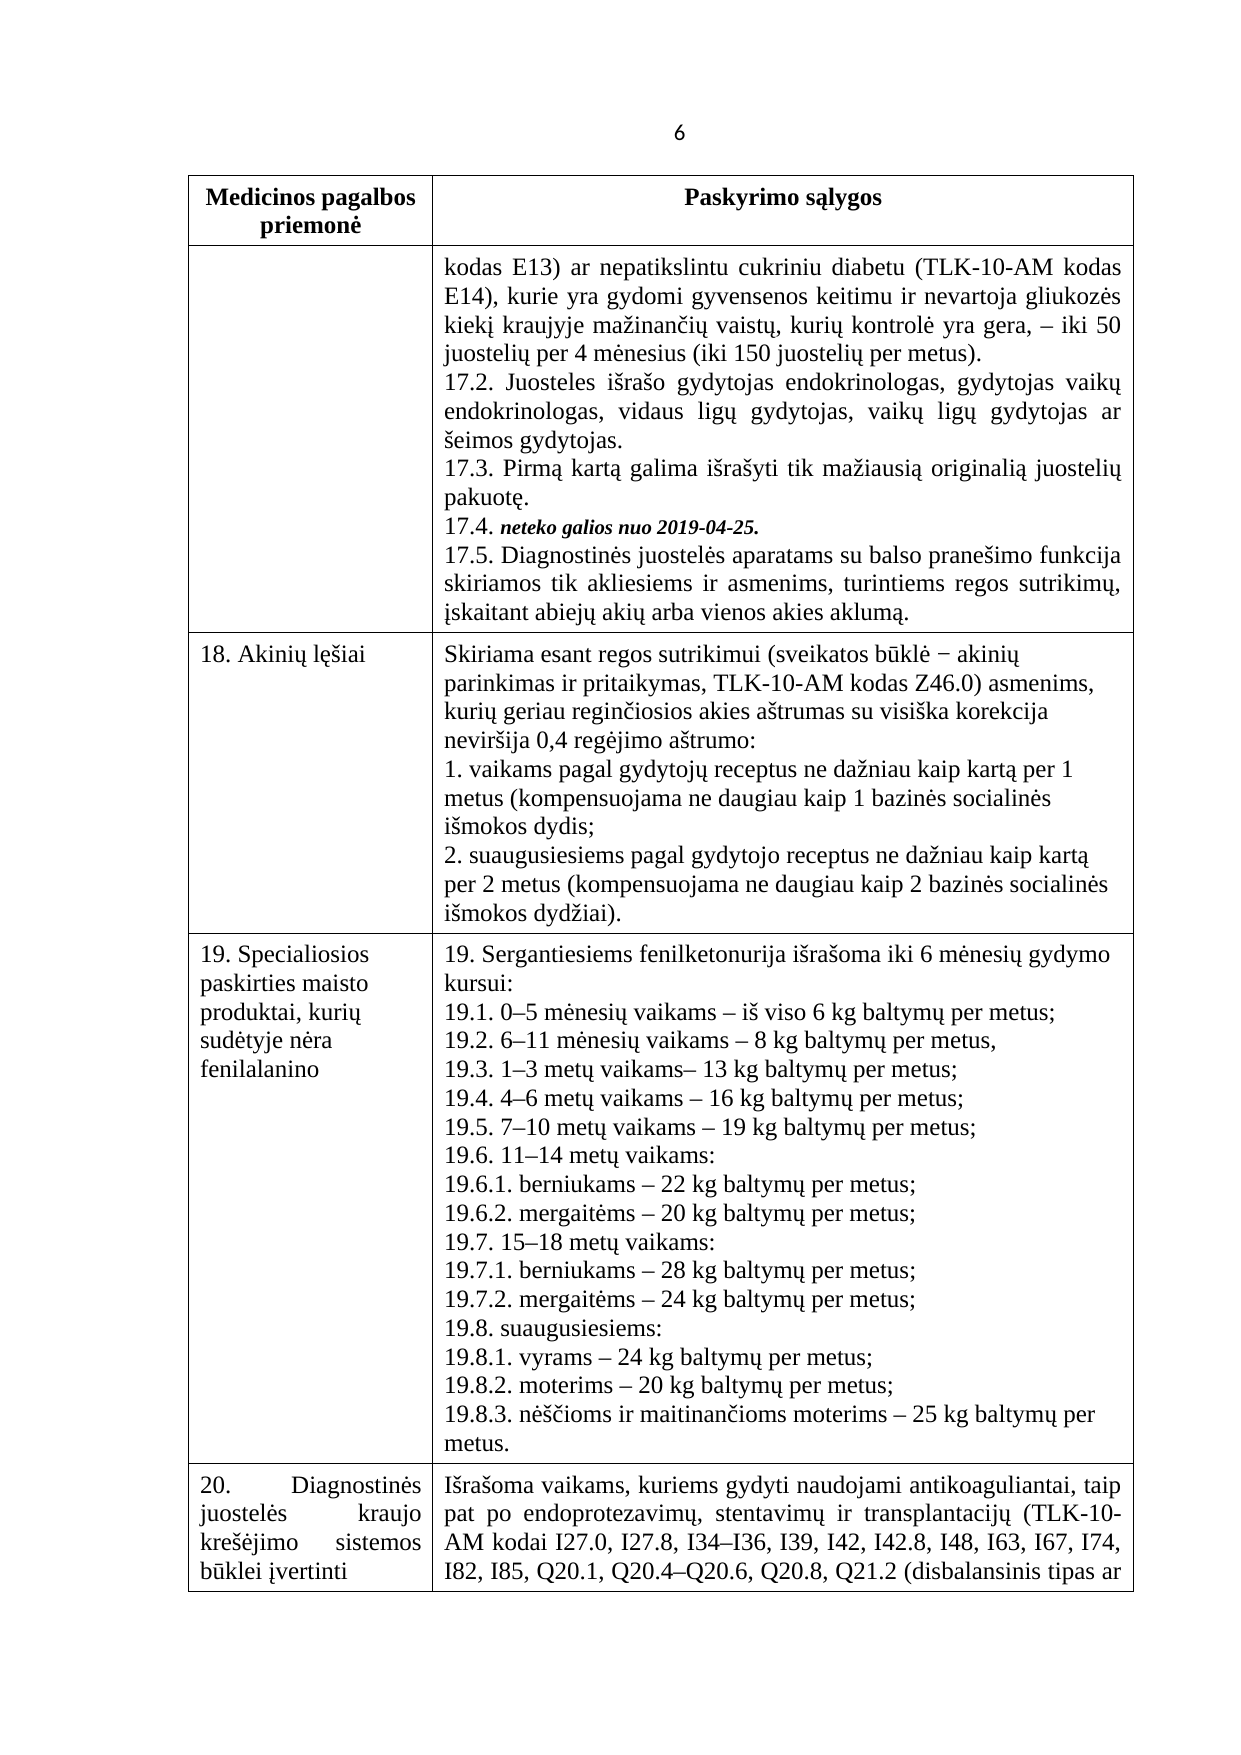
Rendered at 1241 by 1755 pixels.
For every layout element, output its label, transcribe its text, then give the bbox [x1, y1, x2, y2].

table_cell 19. Sergantiesiems fenilketonurija išrašoma iki 6 mėnesių gydymo kursui: 19.1. 0–5 mėnesių vaikams – iš viso 6 kg baltymų per metus; 19.2. 6–11 mėnesių vaikams – 8 kg baltymų per metus, 19.3. 1–3 metų vaikams– 13 kg baltymų per metus; 19.4. 4–6 metų vaikams – 16 kg baltymų per metus; 19.5. 7–10 metų vaikams – 19 kg baltymų per metus; 19.6. 11–14 metų vaikams: 19.6.1. berniukams – 22 kg baltymų per metus; 19.6.2. mergaitėms – 20 kg baltymų per metus; 19.7. 15–18 metų vaikams: 19.7.1. berniukams – 28 kg baltymų per metus; 19.7.2. mergaitėms – 24 kg baltymų per metus; 19.8. suaugusiesiems: 19.8.1. vyrams – 24 kg baltymų per metus; 19.8.2. moterims – 20 kg baltymų per metus; 19.8.3. nėščioms ir maitinančioms moterims – 25 kg baltymų per metus. [433, 934, 1133, 1463]
table_cell Skiriama esant regos sutrikimui (sveikatos būklė − akinių parinkimas ir pritaikymas, TLK-10-AM kodas Z46.0) asmenims, kurių geriau reginčiosios akies aštrumas su visiška korekcija neviršija 0,4 regėjimo aštrumo: 1. vaikams pagal gydytojų receptus ne dažniau kaip kartą per 1 metus (kompensuojama ne daugiau kaip 1 bazinės socialinės išmokos dydis; 2. suaugusiesiems pagal gydytojo receptus ne dažniau kaip kartą per 2 metus (kompensuojama ne daugiau kaip 2 bazinės socialinės išmokos dydžiai). [433, 633, 1133, 932]
table_cell Išrašoma vaikams, kuriems gydyti naudojami antikoaguliantai, taip pat po endoprotezavimų, stentavimų ir transplantacijų (TLK-10-AM kodai I27.0, I27.8, I34–I36, I39, I42, I42.8, I48, I63, I67, I74, I82, I85, Q20.1, Q20.4–Q20.6, Q20.8, Q21.2 (disbalansinis tipas ar [433, 1464, 1133, 1591]
table_header Paskyrimo sąlygos [433, 176, 1133, 245]
table_cell 18. Akinių lęšiai [189, 633, 432, 932]
table_cell 19. Specialiosios paskirties maisto produktai, kurių sudėtyje nėra fenilalanino [189, 934, 432, 1463]
table_cell [189, 246, 432, 632]
table_cell kodas E13) ar nepatikslintu cukriniu diabetu (TLK-10-AM kodas E14), kurie yra gydomi gyvensenos keitimu ir nevartoja gliukozės kiekį kraujyje mažinančių vaistų, kurių kontrolė yra gera, – iki 50 juostelių per 4 mėnesius (iki 150 juostelių per metus). 17.2. Juosteles išrašo gydytojas endokrinologas, gydytojas vaikų endokrinologas, vidaus ligų gydytojas, vaikų ligų gydytojas ar šeimos gydytojas. 17.3. Pirmą kartą galima išrašyti tik mažiausią originalią juostelių pakuotę. 17.4. neteko galios nuo 2019-04-25. 17.5. Diagnostinės juostelės aparatams su balso pranešimo funkcija skiriamos tik akliesiems ir asmenims, turintiems regos sutrikimų, įskaitant abiejų akių arba vienos akies aklumą. [433, 246, 1133, 632]
table_cell 20. Diagnostinės juostelės kraujo krešėjimo sistemos būklei įvertinti [189, 1464, 432, 1591]
table_header Medicinos pagalbos priemonė [189, 176, 432, 245]
